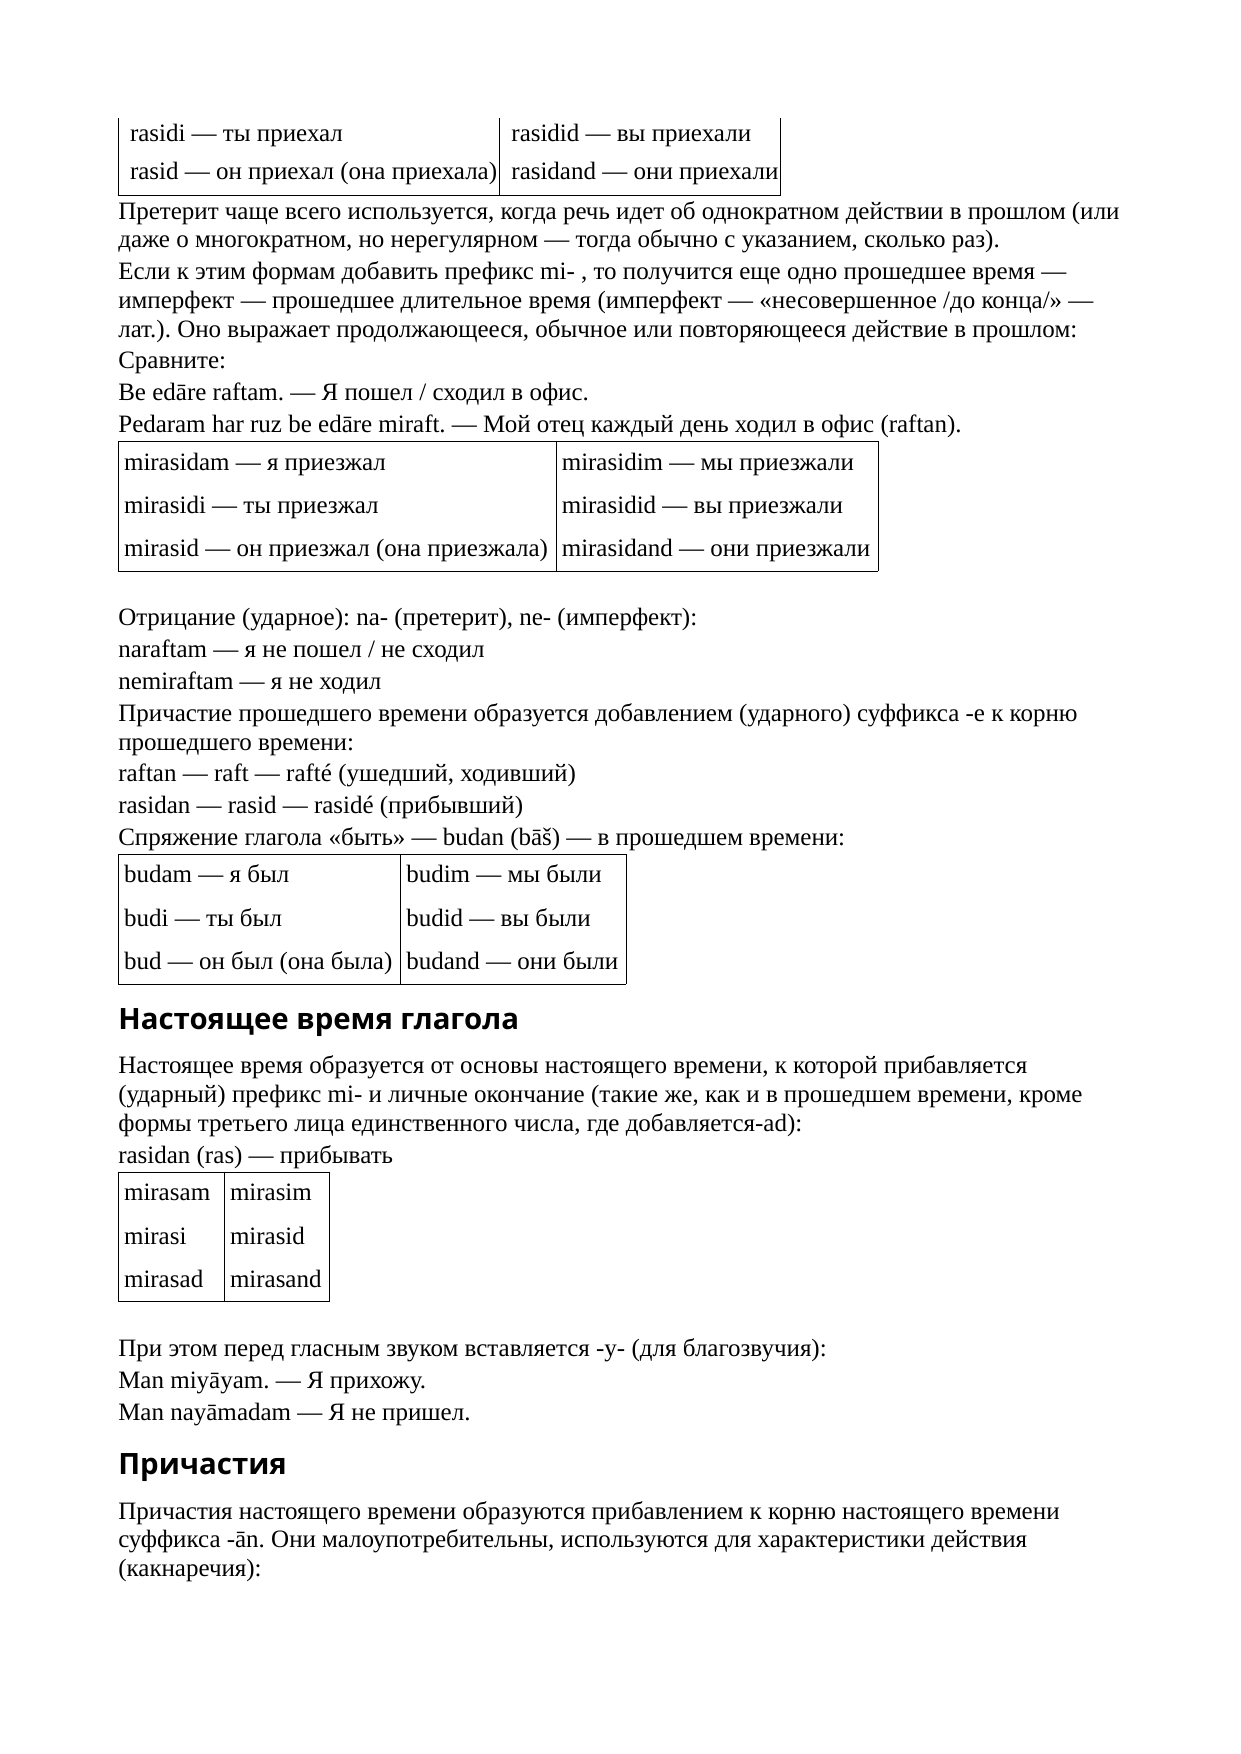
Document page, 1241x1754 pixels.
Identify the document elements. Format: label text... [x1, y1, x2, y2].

table_header mirasidim — мы приезжали [557, 442, 878, 484]
table_cell mirasid — он приезжал (она приезжала) [119, 528, 556, 571]
table_cell mirasi [119, 1215, 224, 1258]
table_cell mirasidand — они приезжали [557, 528, 878, 571]
text Если к этим формам добавить префикс mi- , то получится еще одно прошедшее время — имперфект — прошедшее длительное время (имперфект — «несовершенное /до конца/» — лат.). Оно выражает продолжающееся, обычное или повторяющееся действие в прошлом: [118, 256, 1122, 342]
table_cell mirasidid — вы приезжали [557, 484, 878, 527]
text Претерит чаще всего используется, когда речь идет об однократном действии в прошлом (или даже о многократном, но нерегулярном — тогда обычно с указанием, сколько раз). [118, 196, 1122, 253]
text nemiraftam — я не ходил [118, 666, 1122, 695]
text Настоящее время образуется от основы настоящего времени, к которой прибавляется (ударный) префикс mi- и личные окончание (такие же, как и в прошедшем времени, кроме формы третьего лица единственного числа, где добавляется-ad): [118, 1051, 1122, 1137]
text Man nayāmadam — Я не пришел. [118, 1397, 1122, 1426]
table_cell budid — вы были [401, 897, 626, 940]
text Be edāre raftam. — Я пошел / сходил в офис. [118, 377, 1122, 406]
table_cell mirasad [119, 1258, 224, 1301]
table_cell rasidi — ты приехал [119, 118, 499, 156]
table_cell budand — они были [401, 940, 626, 983]
text Причастия настоящего времени образуются прибавлением к корню настоящего времени суффикса -ān. Они малоупотребительны, используются для характеристики действия (какнаречия): [118, 1496, 1122, 1582]
table_cell mirasidi — ты приезжал [119, 484, 556, 527]
table_cell rasidand — они приехали [500, 156, 780, 195]
text Сравните: [118, 346, 1122, 374]
text Man miyāyam. — Я прихожу. [118, 1365, 1122, 1394]
table_cell rasidid — вы приехали [500, 118, 780, 156]
table_cell bud — он был (она была) [119, 940, 400, 983]
text Pedaram har ruz be edāre miraft. — Мой отец каждый день ходил в офис (raftan). [118, 409, 1122, 438]
text raftan — raft — rafté (ушедший, ходивший) [118, 758, 1122, 787]
table_cell budi — ты был [119, 897, 400, 940]
text rasidan — rasid — rasidé (прибывший) [118, 790, 1122, 819]
text При этом перед гласным звуком вставляется -y- (для благозвучия): [118, 1333, 1122, 1362]
subtitle Причастия [118, 1443, 1122, 1483]
text Причастие прошедшего времени образуется добавлением (ударного) суффикса -e к корню прошедшего времени: [118, 698, 1122, 755]
table_header budam — я был [119, 855, 400, 897]
text Отрицание (ударное): na- (претерит), ne- (имперфект): [118, 602, 1122, 631]
table_cell mirasid [225, 1215, 329, 1258]
subtitle Настоящее время глагола [118, 998, 1122, 1038]
table_header mirasam [119, 1173, 224, 1215]
text Спряжение глагола «быть» — budan (bāš) — в прошедшем времени: [118, 822, 1122, 851]
table_cell mirasand [225, 1258, 329, 1301]
table_header mirasidam — я приезжал [119, 442, 556, 484]
text naraftam — я не пошел / не сходил [118, 634, 1122, 663]
table_header budim — мы были [401, 855, 626, 897]
table_cell rasid — он приехал (она приехала) [119, 156, 499, 195]
text rasidan (ras) — прибывать [118, 1140, 1122, 1169]
table_header mirasim [225, 1173, 329, 1215]
